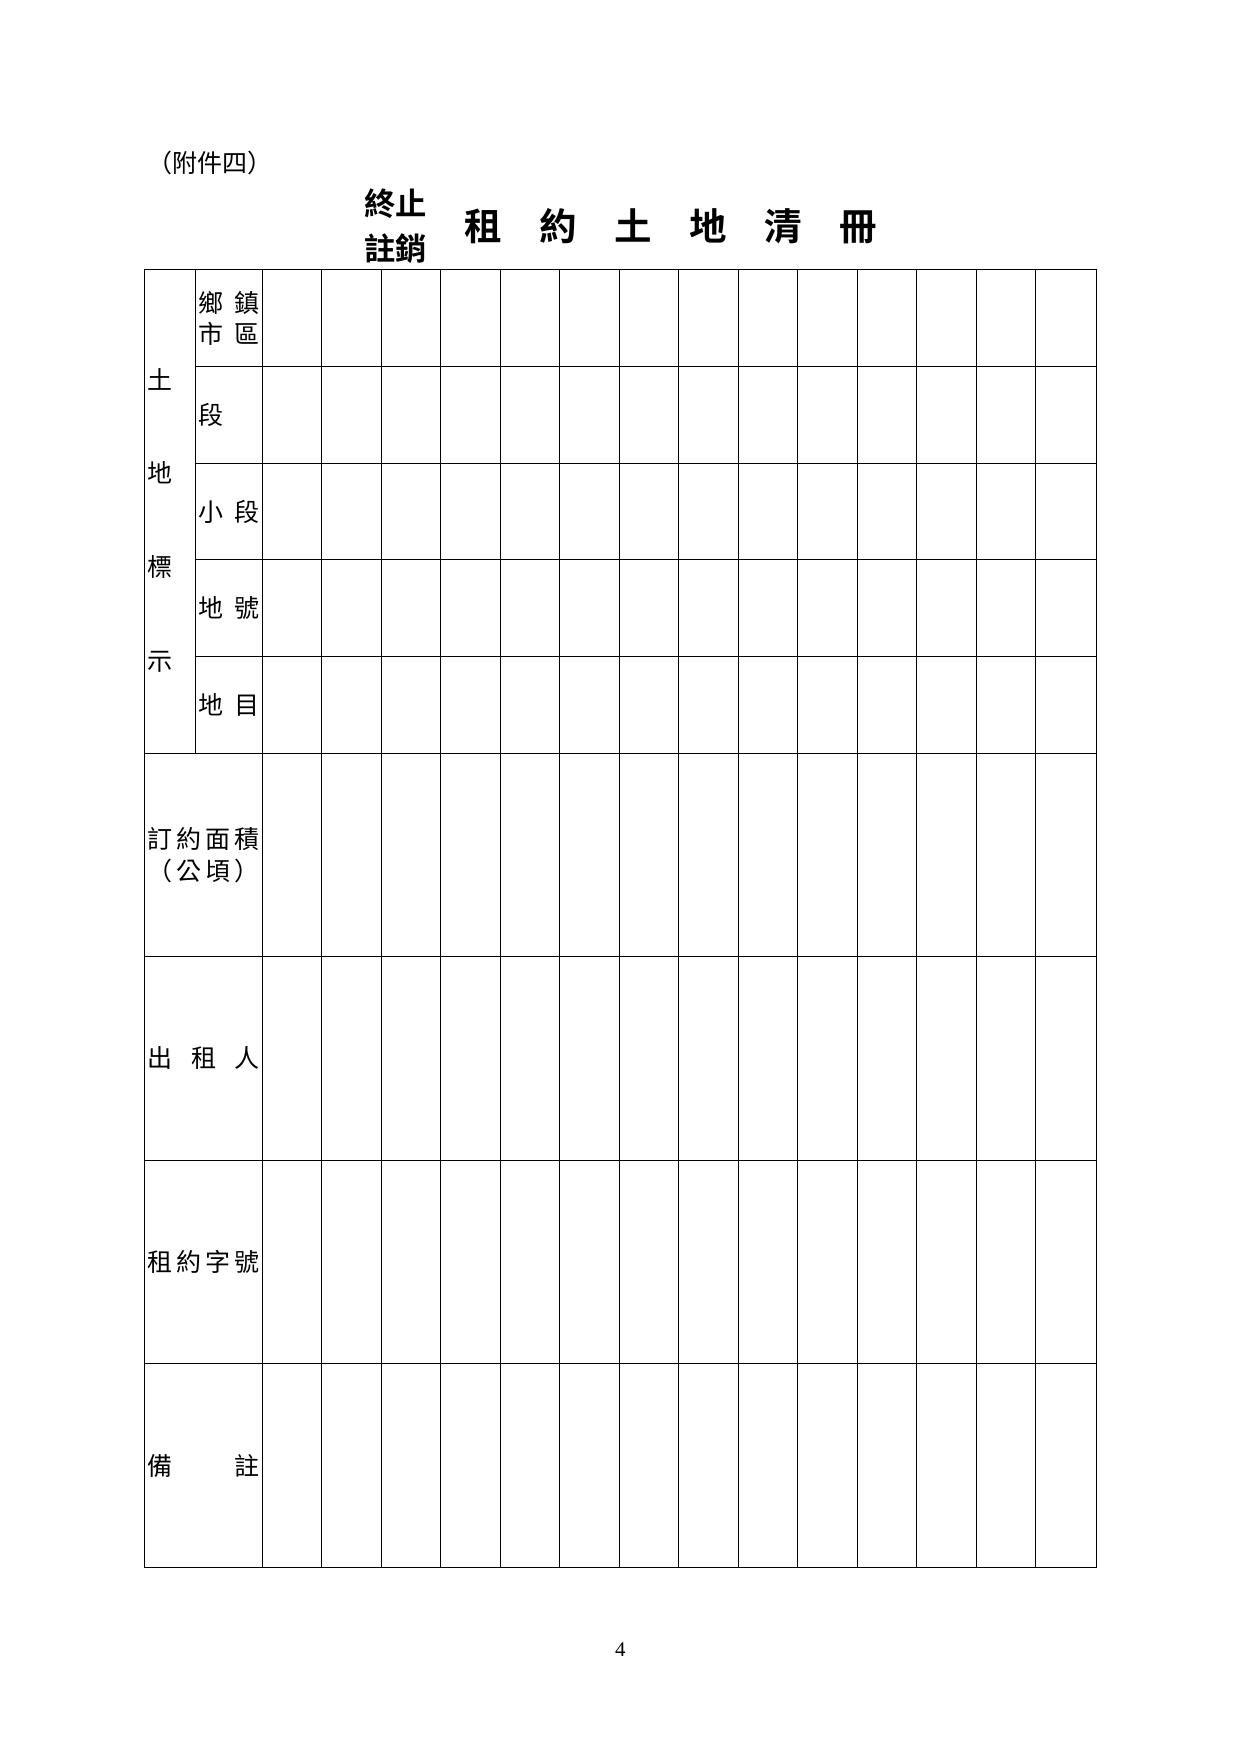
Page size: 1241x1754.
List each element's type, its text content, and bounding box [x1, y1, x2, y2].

table_cell [501, 1161, 559, 1363]
table_cell [739, 957, 797, 1160]
table_cell [382, 957, 440, 1160]
table_cell [1036, 1161, 1096, 1363]
table_cell [382, 1161, 440, 1363]
table_cell [263, 270, 321, 366]
table_cell [560, 754, 619, 956]
table_cell [798, 657, 857, 753]
table_cell [560, 464, 619, 559]
table_cell [382, 754, 440, 956]
table_cell [501, 754, 559, 956]
table_cell [322, 1161, 381, 1363]
table_cell [977, 1161, 1035, 1363]
table_cell [382, 560, 440, 656]
table_cell [977, 957, 1035, 1160]
table_cell [679, 1161, 738, 1363]
table_cell [977, 754, 1035, 956]
table_cell [858, 1161, 916, 1363]
text （附件四） [148, 148, 1092, 179]
table_cell [1036, 560, 1096, 656]
table_cell [441, 270, 500, 366]
table_cell [977, 657, 1035, 753]
table_cell [1036, 657, 1096, 753]
table_cell [679, 560, 738, 656]
table_cell [798, 1161, 857, 1363]
table_cell [739, 657, 797, 753]
table_cell [739, 754, 797, 956]
table_cell [977, 270, 1035, 366]
table_cell [798, 1364, 857, 1567]
table_cell [560, 1364, 619, 1567]
table_cell 鄉鎮 市區 [196, 270, 262, 366]
table_cell [620, 957, 678, 1160]
table_cell 土 地 標 示 [145, 270, 195, 753]
table_cell [798, 560, 857, 656]
table_cell [977, 1364, 1035, 1567]
table_cell [917, 957, 976, 1160]
table_cell [917, 560, 976, 656]
table_cell [382, 464, 440, 559]
table_cell 地號 [196, 560, 262, 656]
table_cell [1036, 464, 1096, 559]
table_cell 訂約面積 （公頃） [145, 754, 262, 956]
table_cell [501, 1364, 559, 1567]
table_cell [382, 1364, 440, 1567]
table_cell 小段 [196, 464, 262, 559]
table_cell [917, 657, 976, 753]
table_cell [620, 1161, 678, 1363]
table_cell [620, 367, 678, 463]
table_cell [322, 367, 381, 463]
table_cell [441, 1364, 500, 1567]
table_cell [441, 560, 500, 656]
table_cell 地目 [196, 657, 262, 753]
table_cell [1036, 270, 1096, 366]
table_cell [917, 754, 976, 956]
table_cell [441, 657, 500, 753]
table_cell [858, 657, 916, 753]
table_cell [1036, 957, 1096, 1160]
table_cell [560, 657, 619, 753]
table_cell [620, 270, 678, 366]
table_cell [501, 367, 559, 463]
table_cell [322, 464, 381, 559]
table_cell [739, 560, 797, 656]
table_cell [263, 1364, 321, 1567]
table_cell [501, 270, 559, 366]
table_cell [560, 270, 619, 366]
table_cell [739, 270, 797, 366]
table_cell [263, 657, 321, 753]
table_cell [501, 957, 559, 1160]
table_cell [560, 367, 619, 463]
table_cell [977, 560, 1035, 656]
table_cell [917, 1161, 976, 1363]
table_cell 租約字號 [145, 1161, 262, 1363]
table_cell [977, 464, 1035, 559]
table_cell [798, 754, 857, 956]
table_cell [441, 1161, 500, 1363]
table_cell [679, 957, 738, 1160]
table_cell [858, 754, 916, 956]
table_cell [620, 657, 678, 753]
table_cell [739, 1161, 797, 1363]
table_cell [560, 1161, 619, 1363]
table_cell [798, 957, 857, 1160]
table_cell [739, 464, 797, 559]
table_cell [322, 657, 381, 753]
table_cell [501, 464, 559, 559]
table_cell [679, 270, 738, 366]
table_cell 出租人 [145, 957, 262, 1160]
table_cell [739, 1364, 797, 1567]
table_cell [501, 560, 559, 656]
table_cell [620, 464, 678, 559]
table_cell [263, 957, 321, 1160]
table_cell [263, 560, 321, 656]
table_header 終止註銷 租 約 土 地 清 冊 [144, 179, 1096, 269]
table_cell [322, 754, 381, 956]
table_cell [917, 270, 976, 366]
table_cell [620, 1364, 678, 1567]
table_cell [620, 754, 678, 956]
table_cell [322, 560, 381, 656]
table_cell [1036, 367, 1096, 463]
table_cell [441, 367, 500, 463]
table_cell [917, 367, 976, 463]
table_cell [858, 957, 916, 1160]
table_cell [263, 367, 321, 463]
table_cell [441, 957, 500, 1160]
table_cell [858, 560, 916, 656]
table_cell [1036, 754, 1096, 956]
table_cell [441, 754, 500, 956]
table_cell [858, 1364, 916, 1567]
table_cell [798, 367, 857, 463]
table_cell [382, 657, 440, 753]
table_cell [322, 957, 381, 1160]
table_cell [858, 367, 916, 463]
table_cell [679, 754, 738, 956]
table_cell [917, 464, 976, 559]
table_cell [917, 1364, 976, 1567]
table_cell 備註 [145, 1364, 262, 1567]
table_cell [1036, 1364, 1096, 1567]
table_cell [382, 270, 440, 366]
table_cell [263, 464, 321, 559]
table_cell [382, 367, 440, 463]
table_cell [322, 1364, 381, 1567]
table_cell [679, 657, 738, 753]
table_cell [739, 367, 797, 463]
table_cell [977, 367, 1035, 463]
table_cell [560, 560, 619, 656]
table_cell [858, 270, 916, 366]
table_cell [322, 270, 381, 366]
table_cell [798, 270, 857, 366]
table_cell [501, 657, 559, 753]
table_cell 段 [196, 367, 262, 463]
table_cell [560, 957, 619, 1160]
table_cell [263, 1161, 321, 1363]
table_cell [679, 1364, 738, 1567]
table_cell [679, 464, 738, 559]
table_cell [263, 754, 321, 956]
table_cell [798, 464, 857, 559]
table_cell [858, 464, 916, 559]
table_cell [679, 367, 738, 463]
table_cell [620, 560, 678, 656]
table_cell [441, 464, 500, 559]
